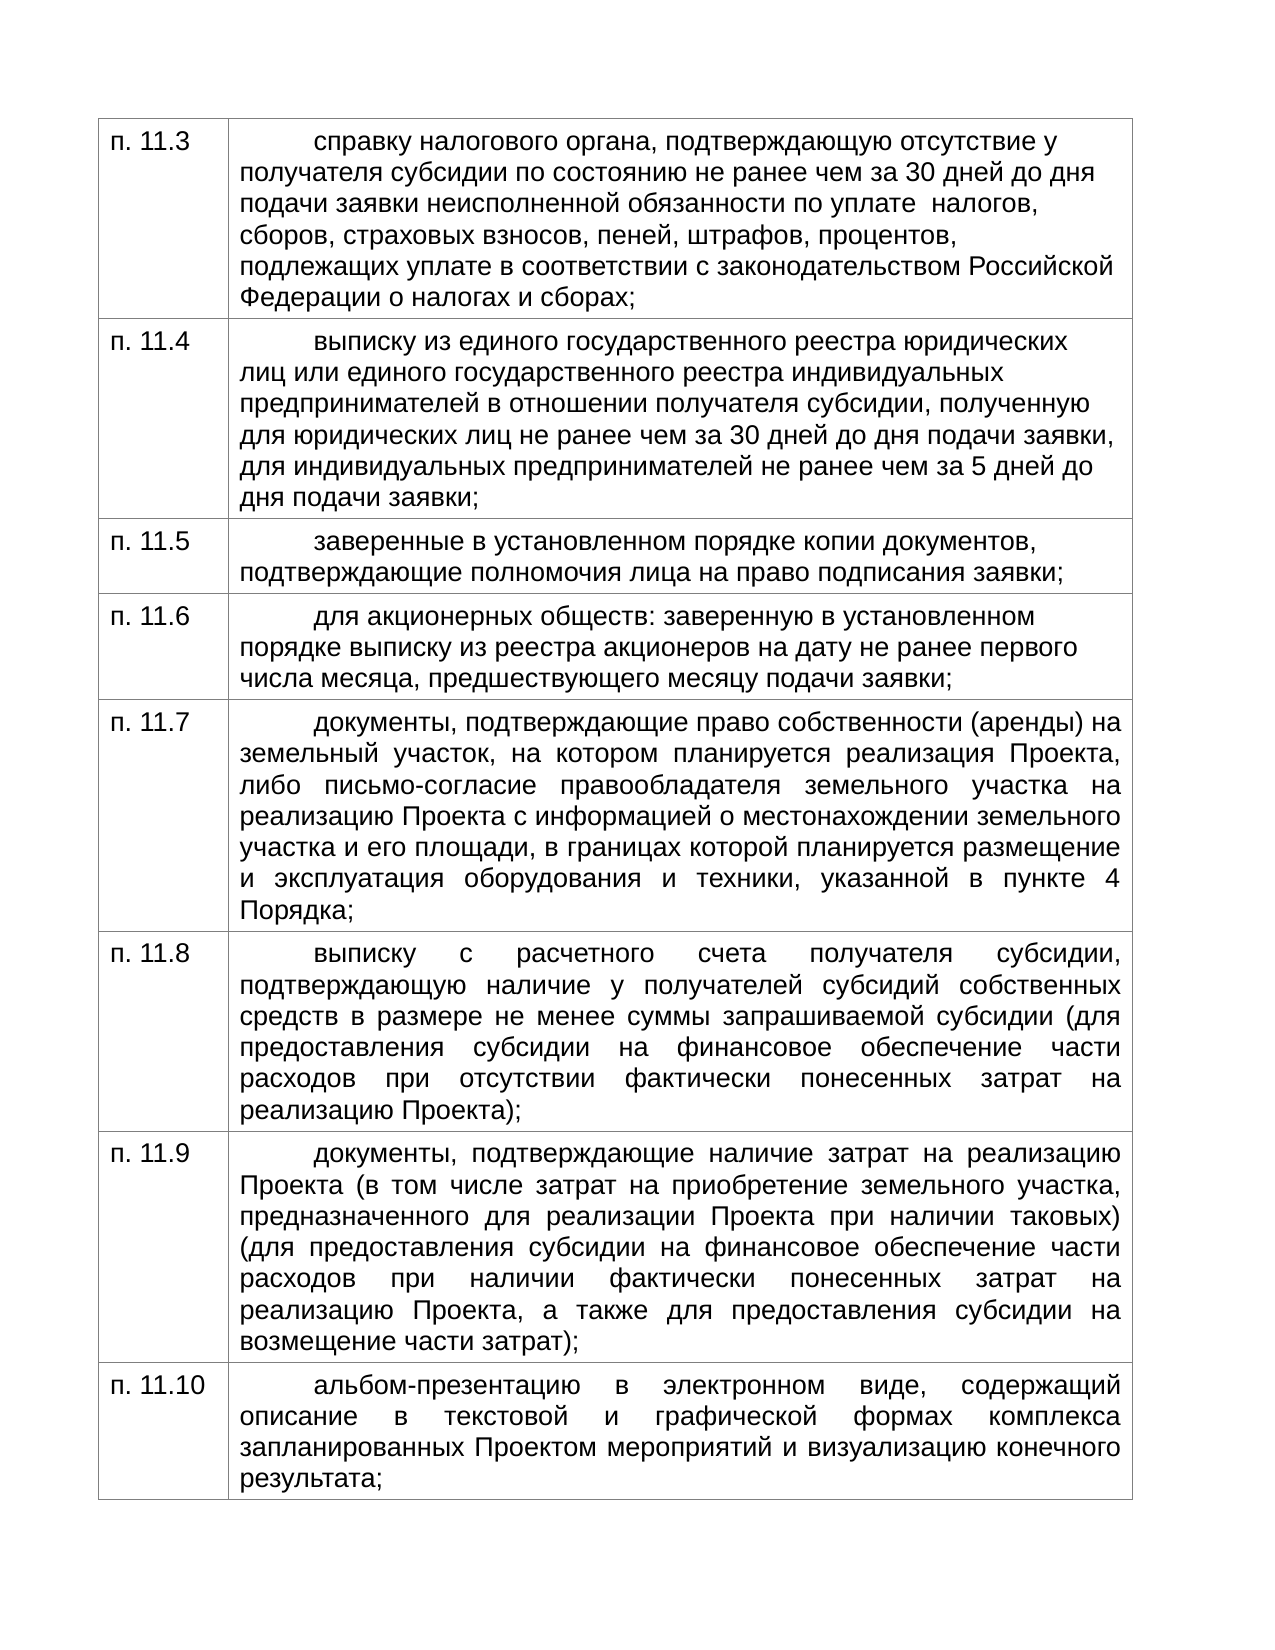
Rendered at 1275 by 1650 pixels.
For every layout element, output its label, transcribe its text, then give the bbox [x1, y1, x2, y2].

table_cell п. 11.3 [99, 119, 228, 318]
table_cell документы, подтверждающие право собственности (аренды) на земельный участок, на котором планируется реализация Проекта, либо письмо-согласие правообладателя земельного участка на реализацию Проекта с информацией о местонахождении земельного участка и его площади, в границах которой планируется размещение и эксплуатация оборудования и техники, указанной в пункте 4 Порядка; [229, 700, 1132, 931]
table_cell п. 11.4 [99, 319, 228, 518]
table_cell п. 11.7 [99, 700, 228, 931]
table_cell выписку из единого государственного реестра юридических лиц или единого государственного реестра индивидуальных предпринимателей в отношении получателя субсидии, полученную для юридических лиц не ранее чем за 30 дней до дня подачи заявки, для индивидуальных предпринимателей не ранее чем за 5 дней до дня подачи заявки; [229, 319, 1132, 518]
table_cell документы, подтверждающие наличие затрат на реализацию Проекта (в том числе затрат на приобретение земельного участка, предназначенного для реализации Проекта при наличии таковых) (для предоставления субсидии на финансовое обеспечение части расходов при наличии фактически понесенных затрат на реализацию Проекта, а также для предоставления субсидии на возмещение части затрат); [229, 1132, 1132, 1362]
table_cell п. 11.10 [99, 1363, 228, 1499]
table_cell выписку с расчетного счета получателя субсидии, подтверждающую наличие у получателей субсидий собственных средств в размере не менее суммы запрашиваемой субсидии (для предоставления субсидии на финансовое обеспечение части расходов при отсутствии фактически понесенных затрат на реализацию Проекта); [229, 932, 1132, 1131]
table_cell п. 11.5 [99, 519, 228, 593]
table_cell справку налогового органа, подтверждающую отсутствие у получателя субсидии по состоянию не ранее чем за 30 дней до дня подачи заявки неисполненной обязанности по уплате налогов, сборов, страховых взносов, пеней, штрафов, процентов, подлежащих уплате в соответствии с законодательством Российской Федерации о налогах и сборах; [229, 119, 1132, 318]
table_cell для акционерных обществ: заверенную в установленном порядке выписку из реестра акционеров на дату не ранее первого числа месяца, предшествующего месяцу подачи заявки; [229, 594, 1132, 699]
table_cell п. 11.6 [99, 594, 228, 699]
table_cell альбом-презентацию в электронном виде, содержащий описание в текстовой и графической формах комплекса запланированных Проектом мероприятий и визуализацию конечного результата; [229, 1363, 1132, 1499]
table_cell п. 11.9 [99, 1132, 228, 1362]
table_cell заверенные в установленном порядке копии документов, подтверждающие полномочия лица на право подписания заявки; [229, 519, 1132, 593]
table_cell п. 11.8 [99, 932, 228, 1131]
